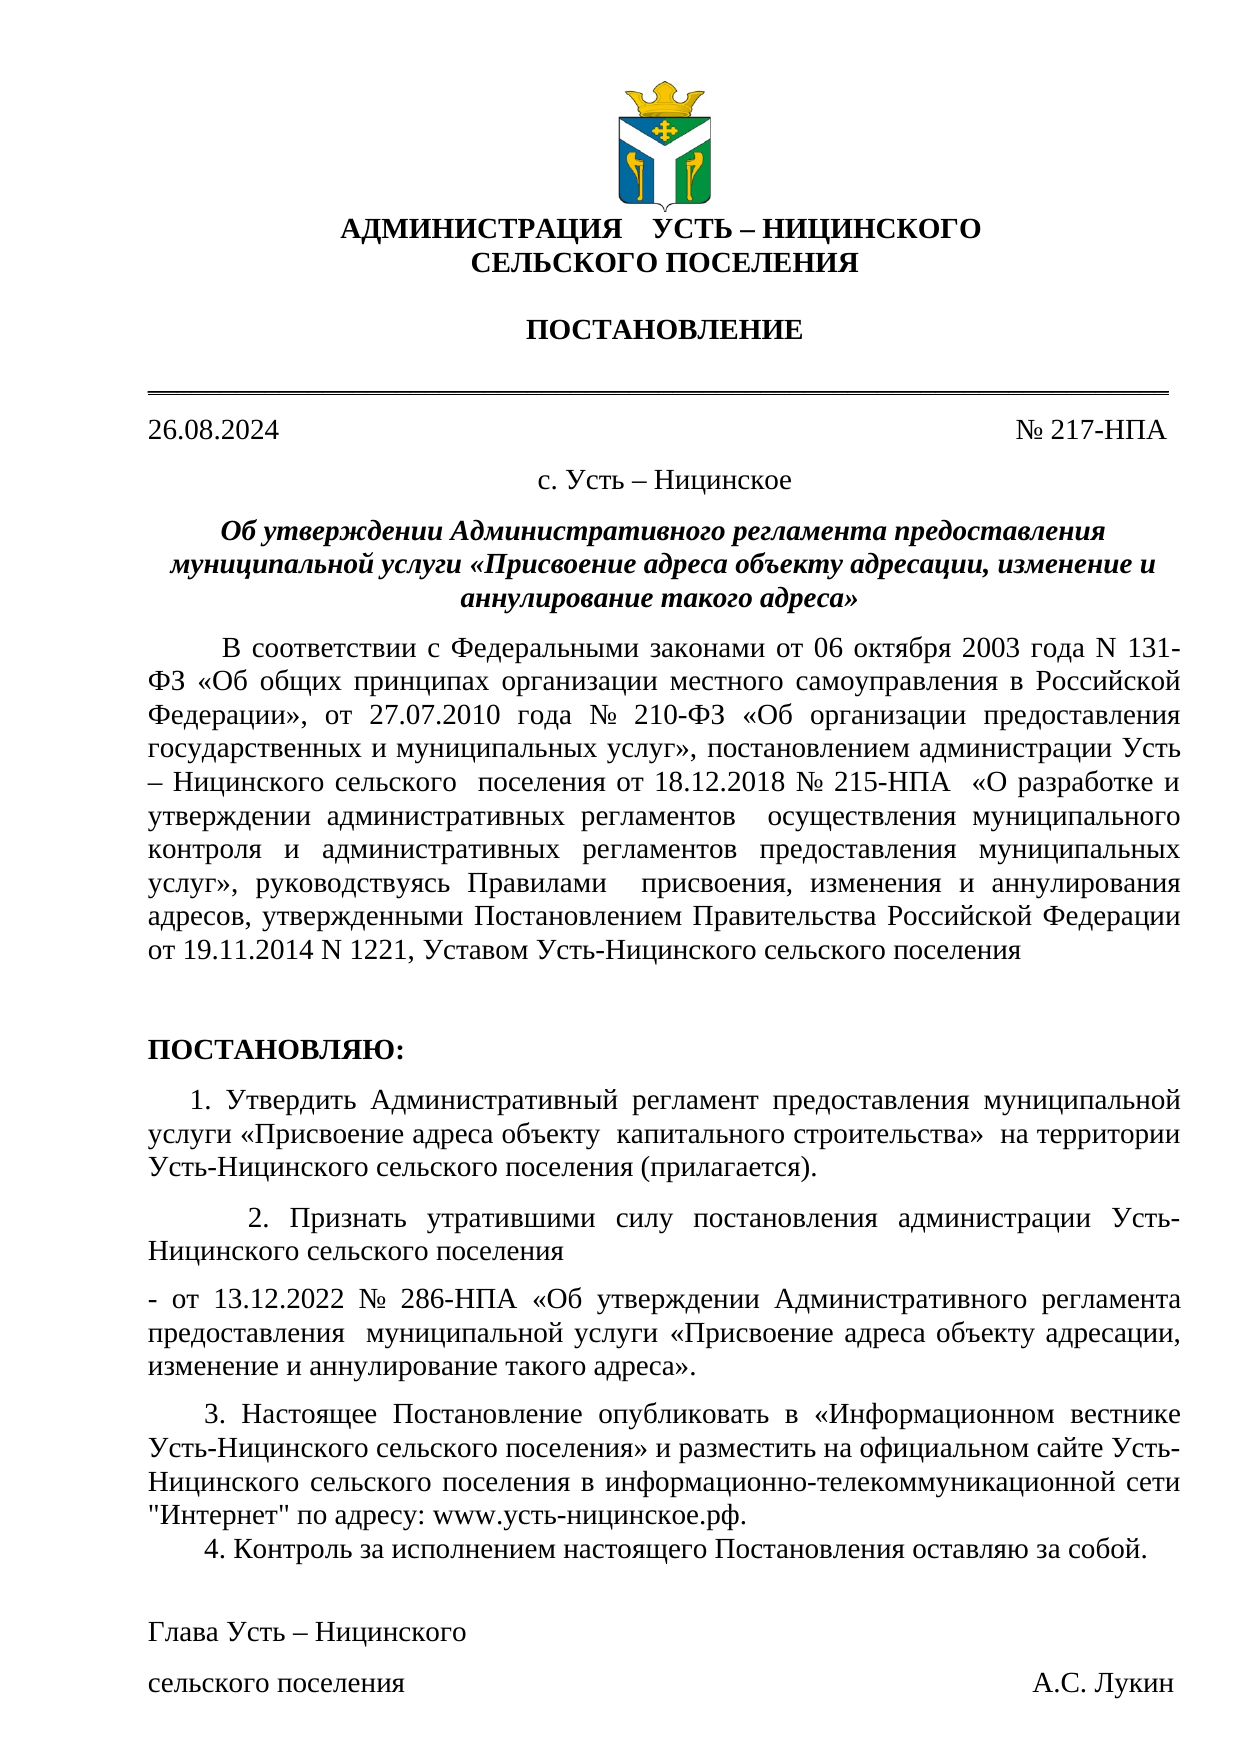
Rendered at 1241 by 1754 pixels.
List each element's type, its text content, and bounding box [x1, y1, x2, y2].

title 26.08.2024 № 217-НПА [148, 412, 1181, 446]
picture [618, 81, 711, 212]
title ______________________________________________________________________ [148, 362, 1181, 396]
text сельского поселения А.С. Лукин [148, 1665, 1181, 1698]
text СЕЛЬСКОГО ПОСЕЛЕНИЯ [148, 245, 1181, 278]
text 4. Контроль за исполнением настоящего Постановления оставляю за собой. [148, 1531, 1181, 1564]
text 3. Настоящее Постановление опубликовать в «Информационном вестнике Усть-Ницинского сельского поселения» и разместить на официальном сайте Усть-Ницинского сельского поселения в информационно-телекоммуникационной сети "Интернет" по адресу: www.усть-ницинское.рф. [148, 1397, 1181, 1531]
text ПОСТАНОВЛЯЮ: [148, 1032, 1181, 1066]
text АДМИНИСТРАЦИЯ УСТЬ – НИЦИНСКОГО [148, 211, 1181, 245]
title Об утверждении Административного регламента предоставления муниципальной услуги «Присвоение адреса объекту адресации, изменение и аннулирование такого адреса» [148, 513, 1181, 613]
title 1. Утвердить Административный регламент предоставления муниципальной услуги «Присвоение адреса объекту капитального строительства» на территории Усть-Ницинского сельского поселения (прилагается). [148, 1082, 1181, 1183]
title с. Усть – Ницинское [148, 462, 1181, 496]
text Глава Усть – Ницинского [148, 1614, 1181, 1648]
list - от 13.12.2022 № 286-НПА «Об утверждении Административного регламента предоставления муниципальной услуги «Присвоение адреса объекту адресации, изменение и аннулирование такого адреса». [148, 1281, 1181, 1382]
title ПОСТАНОВЛЕНИЕ [148, 312, 1181, 345]
list 2. Признать утратившими силу постановления администрации Усть-Ницинского сельского поселения [148, 1200, 1181, 1267]
text В соответствии с Федеральными законами от 06 октября 2003 года N 131-ФЗ «Об общих принципах организации местного самоуправления в Российской Федерации», от 27.07.2010 года № 210-ФЗ «Об организации предоставления государственных и муниципальных услуг», постановлением администрации Усть – Ницинского сельского поселения от 18.12.2018 № 215-НПА «О разработке и утверждении административных регламентов осуществления муниципального контроля и административных регламентов предоставления муниципальных услуг», руководствуясь Правилами присвоения, изменения и аннулирования адресов, утвержденными Постановлением Правительства Российской Федерации от 19.11.2014 N 1221, Уставом Усть-Ницинского сельского поселения [148, 630, 1181, 965]
